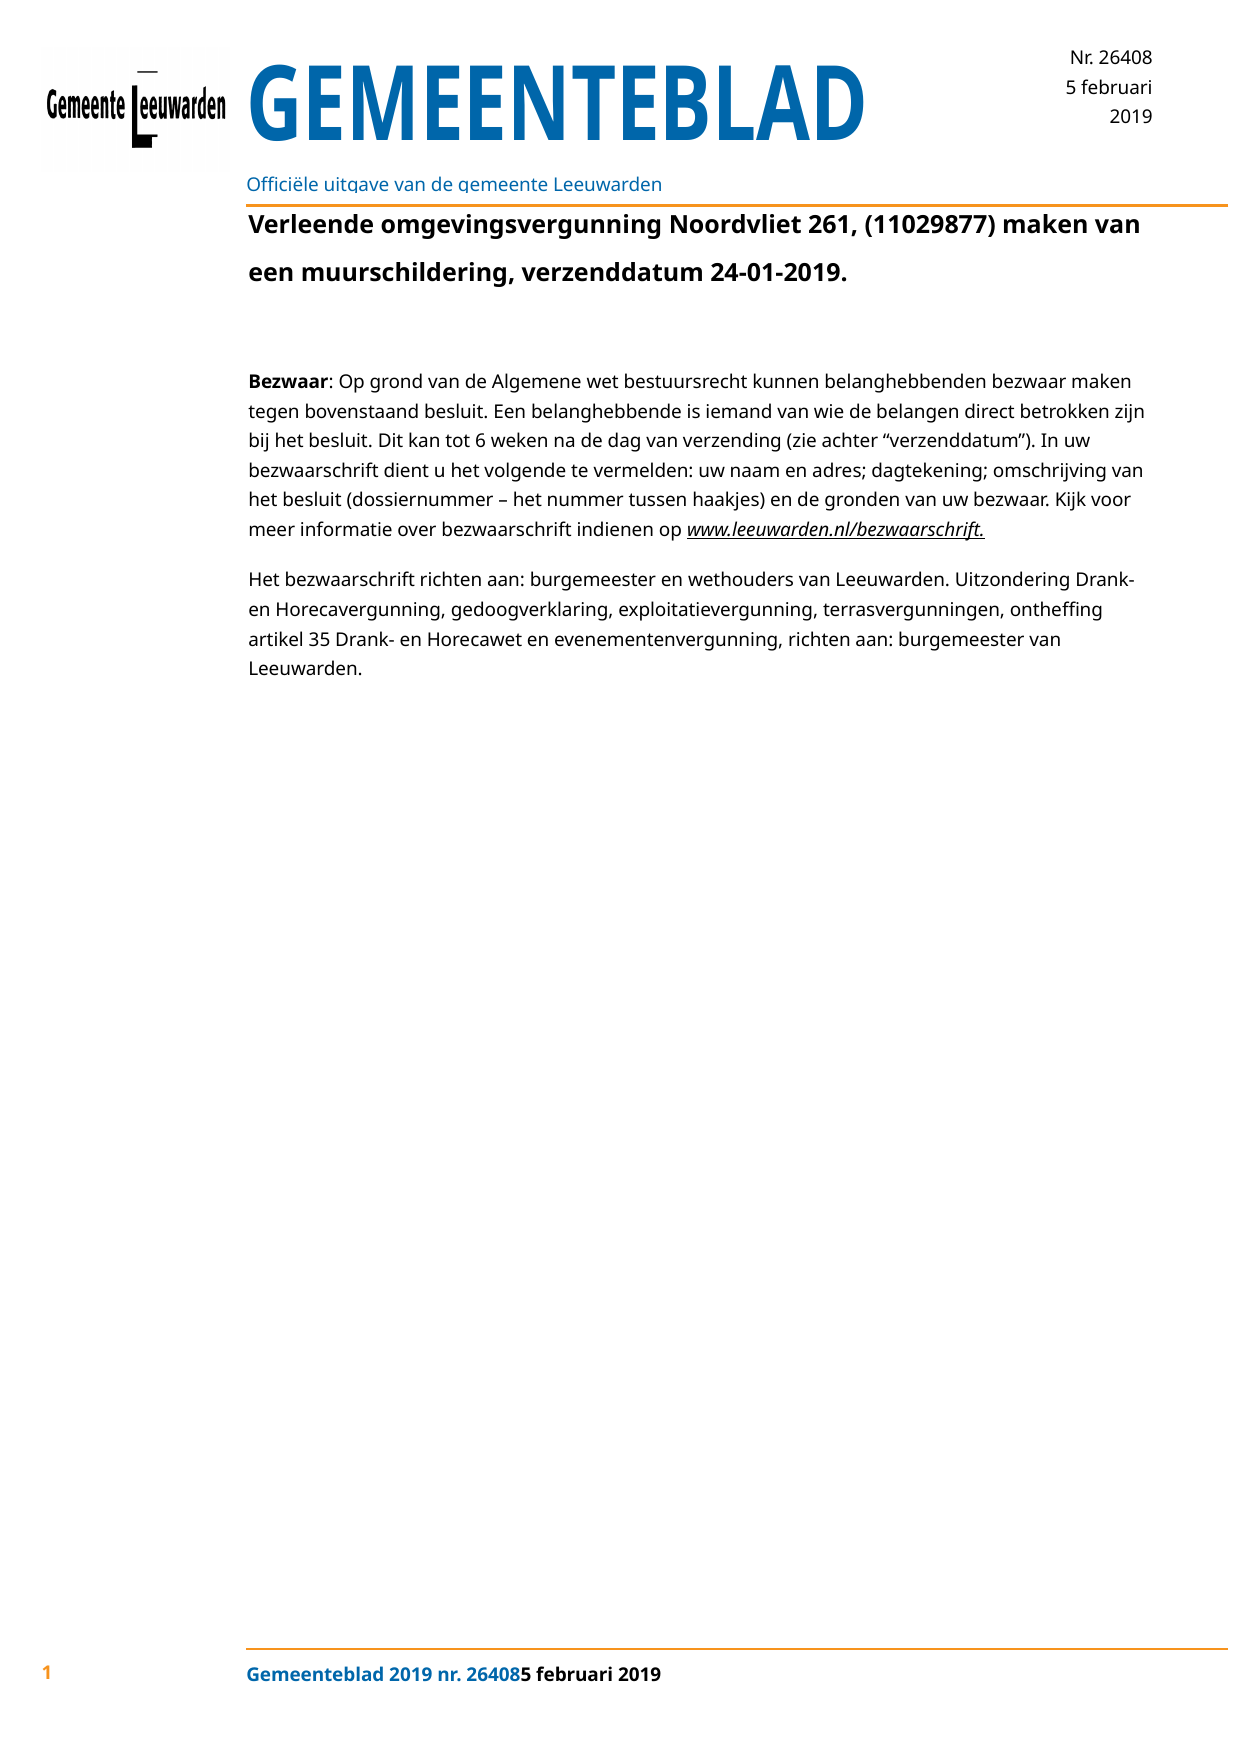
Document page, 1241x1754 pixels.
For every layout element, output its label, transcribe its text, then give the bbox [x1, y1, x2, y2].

text Bezwaar: Op grond van de Algemene wet bestuursrecht kunnen belanghebbenden bezwaar maken tegen bovenstaand besluit. Een belanghebbende is iemand van wie de belangen direct betrokken zijn bij het besluit. Dit kan tot 6 weken na de dag van verzending (zie achter “verzenddatum”). In uw bezwaarschrift dient u het volgende te vermelden: uw naam en adres; dagtekening; omschrijving van het besluit (dossiernummer – het nummer tussen haakjes) en de gronden van uw bezwaar. Kijk voor meer informatie over bezwaarschrift indienen op www.leeuwarden.nl/bezwaarschrift. [248, 368, 1152, 542]
text Verleende omgevingsvergunning Noordvliet 261, (11029877) maken van een muurschildering, verzenddatum 24-01-2019. [248, 207, 1152, 288]
text Het bezwaarschrift richten aan: burgemeester en wethouders van Leeuwarden. Uitzondering Drank- en Horecavergunning, gedoogverklaring, exploitatievergunning, terrasvergunningen, ontheffing artikel 35 Drank- en Horecawet en evenementenvergunning, richten aan: burgemeester van Leeuwarden. [248, 567, 1152, 681]
picture [41, 47, 231, 172]
